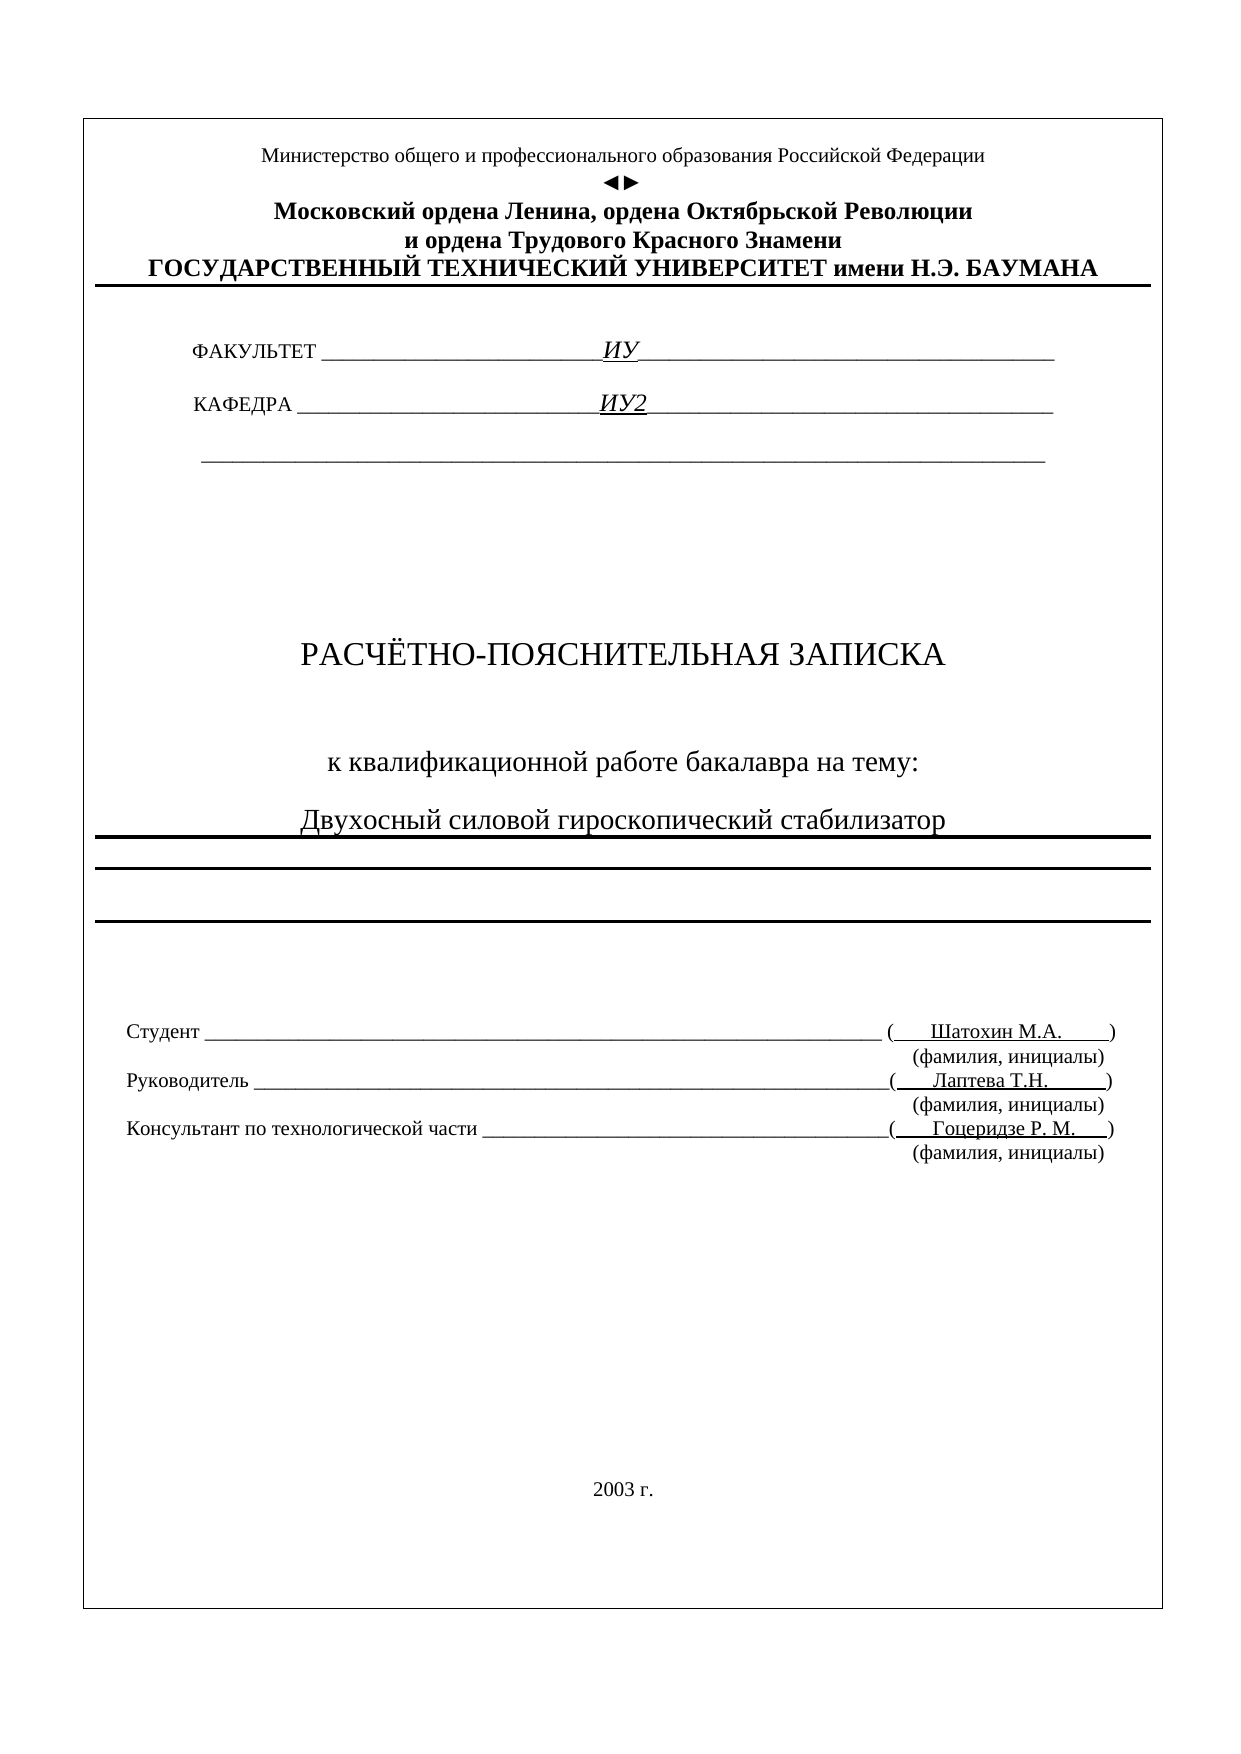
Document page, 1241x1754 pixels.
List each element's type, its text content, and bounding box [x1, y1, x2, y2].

table_header Министерство общего и профессионального образования Российской Федерации ◄► Московский ордена Ленина, ордена Октябрьской Революции и ордена Трудового Красного Знамени ГОСУДАРСТВЕННЫЙ ТЕХНИЧЕСКИЙ УНИВЕРСИТЕТ имени Н.Э. БАУМАНА ФАКУЛЬТЕТ ___________________________ИУ________________________________________ КАФЕДРА _____________________________ИУ2_______________________________________ _________________________________________________________________________________ РАСЧЁТНО-ПОЯСНИТЕЛЬНАЯ ЗАПИСКА к квалификационной работе бакалавра на тему: Двухосный силовой гироскопический стабилизатор Студент _________________________________________________________________ ( Шатохин М.А. ) (фамилия, инициалы) Руководитель _____________________________________________________________( Лаптева Т.Н. ) (фамилия, инициалы) Консультант по технологической части _______________________________________( Гоцеридзе Р. М. ) (фамилия, инициалы) 2003 г. [84, 119, 1162, 1608]
